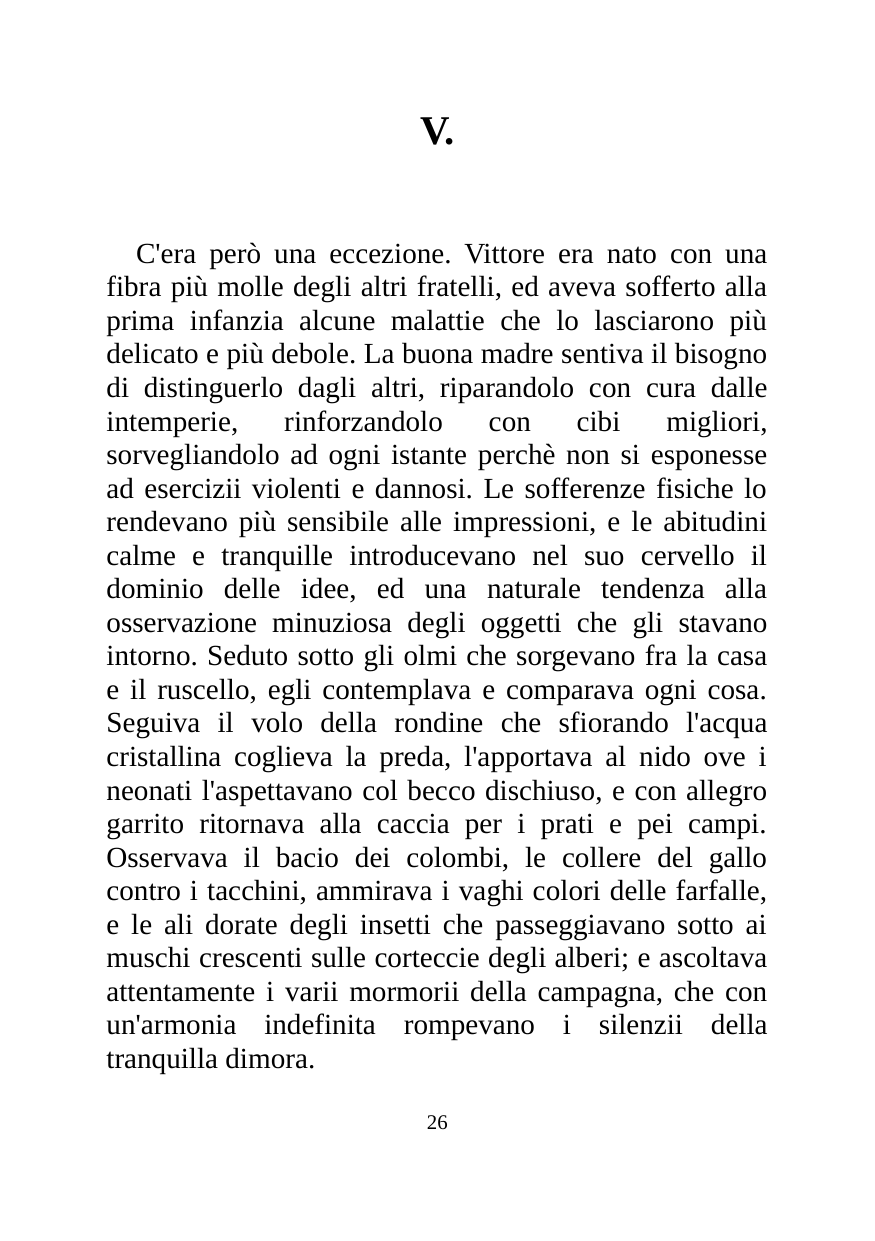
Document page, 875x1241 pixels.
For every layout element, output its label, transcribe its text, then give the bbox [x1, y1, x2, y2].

subtitle V. [106, 106, 768, 153]
text C'era però una eccezione. Vittore era nato con una fibra più molle degli altri fratelli, ed aveva sofferto alla prima infanzia alcune malattie che lo lasciarono più delicato e più debole. La buona madre sentiva il bisogno di distinguerlo dagli altri, riparandolo con cura dalle intemperie, rinforzandolo con cibi migliori, sorvegliandolo ad ogni istante perchè non si esponesse ad esercizii violenti e dannosi. Le sofferenze fisiche lo rendevano più sensibile alle impressioni, e le abitudini calme e tranquille introducevano nel suo cervello il dominio delle idee, ed una naturale tendenza alla osservazione minuziosa degli oggetti che gli stavano intorno. Seduto sotto gli olmi che sorgevano fra la casa e il ruscello, egli contemplava e comparava ogni cosa. Seguiva il volo della rondine che sfiorando l'acqua cristallina coglieva la preda, l'apportava al nido ove i neonati l'aspettavano col becco dischiuso, e con allegro garrito ritornava alla caccia per i prati e pei campi. Osservava il bacio dei colombi, le collere del gallo contro i tacchini, ammirava i vaghi colori delle farfalle, e le ali dorate degli insetti che passeggiavano sotto ai muschi crescenti sulle corteccie degli alberi; e ascoltava attentamente i varii mormorii della campagna, che con un'armonia indefinita rompevano i silenzii della tranquilla dimora. [106, 236, 768, 1074]
